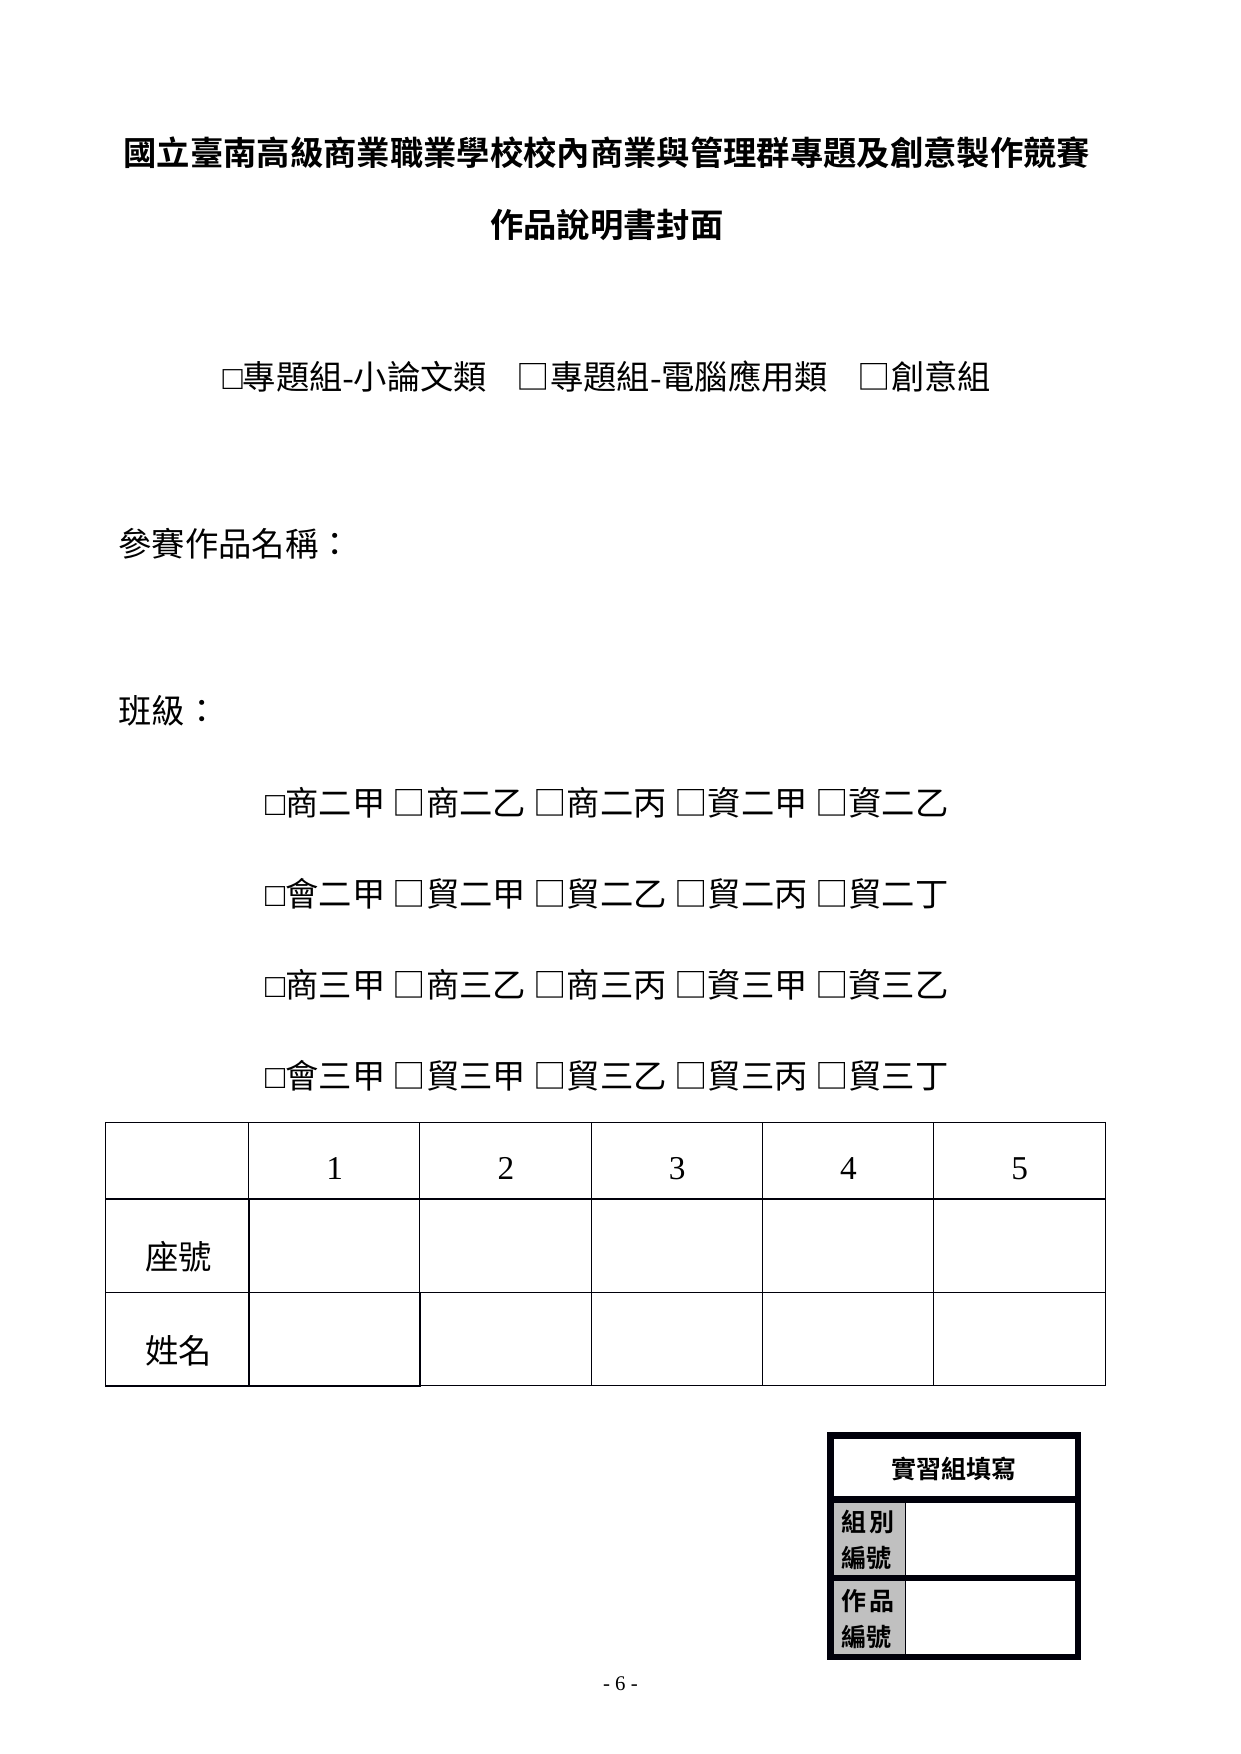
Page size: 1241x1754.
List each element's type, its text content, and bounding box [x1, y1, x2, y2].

text 國立臺南高級商業職業學校校內商業與管理群專題及創意製作競賽 [118, 127, 1095, 175]
table_cell [763, 1200, 933, 1292]
table_cell [763, 1293, 933, 1385]
text □專題組-小論文類 □專題組-電腦應用類 □創意組 [118, 351, 1095, 399]
table_cell [250, 1200, 419, 1292]
table_cell [906, 1503, 1075, 1575]
table_cell 座號 [106, 1200, 248, 1292]
text □商二甲 □商二乙 □商二丙 □資二甲 □資二乙 [118, 776, 1095, 824]
text □會三甲 □貿三甲 □貿三乙 □貿三丙 □貿三丁 [118, 1049, 1095, 1098]
table_header 3 [592, 1123, 762, 1198]
text 作品說明書封面 [118, 199, 1095, 247]
table_header 1 [249, 1123, 419, 1198]
table_cell 組別編號 [834, 1503, 905, 1575]
table_cell [250, 1293, 419, 1385]
table_cell 作品編號 [834, 1581, 905, 1654]
table_cell [420, 1200, 591, 1292]
table_cell [934, 1200, 1105, 1292]
table_header 實習組填寫 [834, 1439, 1075, 1496]
table_header 5 [934, 1123, 1105, 1198]
table_cell [592, 1293, 762, 1385]
table_cell [934, 1293, 1105, 1385]
table_header [106, 1123, 248, 1198]
text □商三甲 □商三乙 □商三丙 □資三甲 □資三乙 [118, 958, 1095, 1007]
text 參賽作品名稱： [118, 518, 1095, 566]
table_cell [906, 1581, 1075, 1654]
table_header 4 [763, 1123, 933, 1198]
table_cell 姓名 [106, 1293, 248, 1385]
text □會二甲 □貿二甲 □貿二乙 □貿二丙 □貿二丁 [118, 867, 1095, 916]
table_cell [592, 1200, 762, 1292]
text 班級： [118, 685, 1095, 733]
table_cell [421, 1293, 591, 1385]
table_header 2 [420, 1123, 591, 1198]
